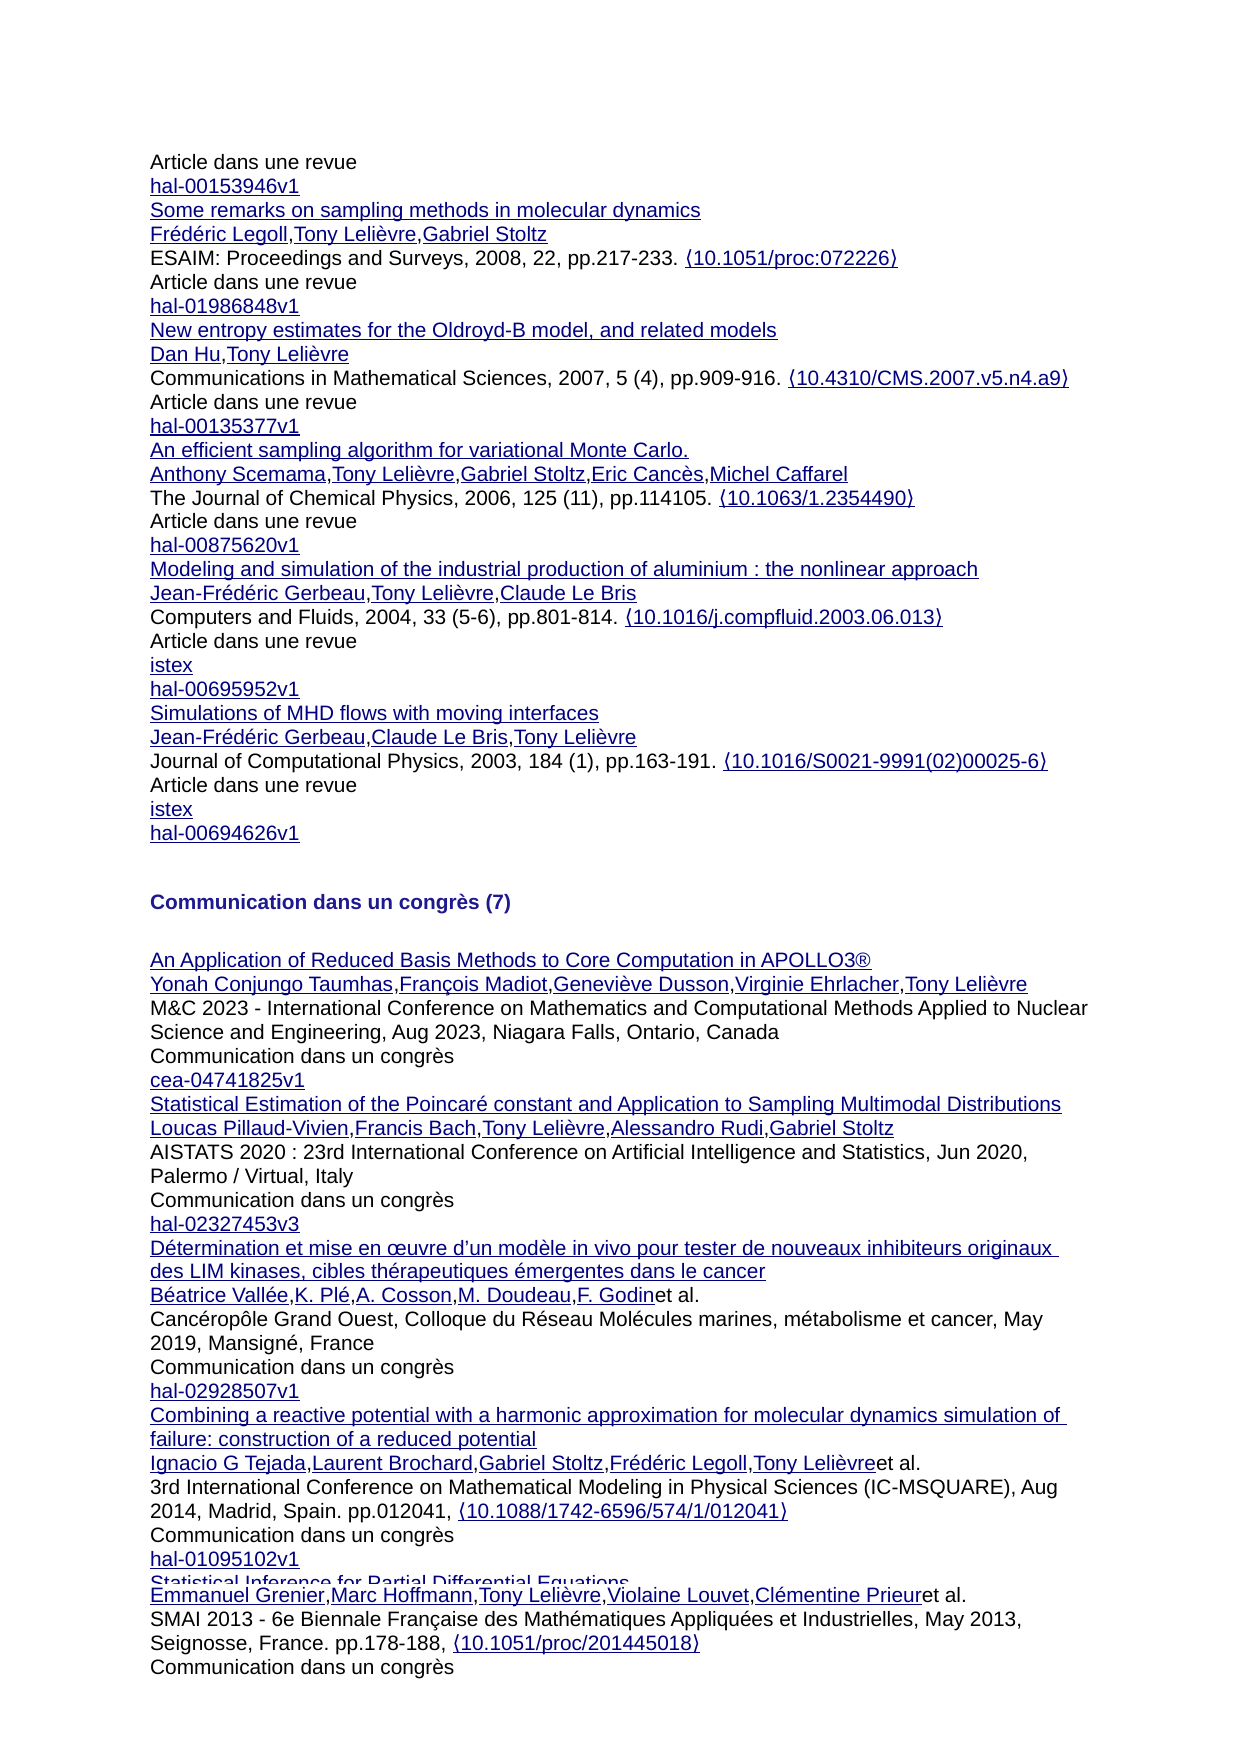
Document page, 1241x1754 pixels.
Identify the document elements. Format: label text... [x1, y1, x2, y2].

table_cell An efficient sampling algorithm for variational Monte Carlo. Anthony Scemama,Tony Lelièvre,Gabriel Stoltz,Eric Cancès,Michel Caffarel The Journal of Chemical Physics, 2006, 125 (11), pp.114105. ⟨10.1063/1.2354490⟩ Article dans une revue hal-00875620v1 [150, 438, 1090, 557]
subtitle Communication dans un congrès (7) [150, 889, 1090, 913]
table_cell Statistical Estimation of the Poincaré constant and Application to Sampling Multimodal Distributions Loucas Pillaud-Vivien,Francis Bach,Tony Lelièvre,Alessandro Rudi,Gabriel Stoltz AISTATS 2020 : 23rd International Conference on Artificial Intelligence and Statistics, Jun 2020, Palermo / Virtual, Italy Communication dans un congrès hal-02327453v3 [150, 1092, 1090, 1235]
table_cell Article dans une revue hal-00153946v1 [150, 150, 1090, 198]
table_cell Some remarks on sampling methods in molecular dynamics Frédéric Legoll,Tony Lelièvre,Gabriel Stoltz ESAIM: Proceedings and Surveys, 2008, 22, pp.217-233. ⟨10.1051/proc:072226⟩ Article dans une revue hal-01986848v1 [150, 198, 1090, 318]
table_header An Application of Reduced Basis Methods to Core Computation in APOLLO3® Yonah Conjungo Taumhas,François Madiot,Geneviève Dusson,Virginie Ehrlacher,Tony Lelièvre M&C 2023 - International Conference on Mathematics and Computational Methods Applied to Nuclear Science and Engineering, Aug 2023, Niagara Falls, Ontario, Canada Communication dans un congrès cea-04741825v1 [150, 948, 1090, 1092]
table_cell Simulations of MHD flows with moving interfaces Jean-Frédéric Gerbeau,Claude Le Bris,Tony Lelièvre Journal of Computational Physics, 2003, 184 (1), pp.163-191. ⟨10.1016/S0021-9991(02)00025-6⟩ Article dans une revue istex hal-00694626v1 [150, 701, 1090, 845]
table_cell Détermination et mise en œuvre d’un modèle in vivo pour tester de nouveaux inhibiteurs originaux des LIM kinases, cibles thérapeutiques émergentes dans le cancer Béatrice Vallée,K. Plé,A. Cosson,M. Doudeau,F. Godinet al. Cancéropôle Grand Ouest, Colloque du Réseau Molécules marines, métabolisme et cancer, May 2019, Mansigné, France Communication dans un congrès hal-02928507v1 [150, 1235, 1090, 1403]
table_cell Statistical Inference for Partial Differential Equations Emmanuel Grenier,Marc Hoffmann,Tony Lelièvre,Violaine Louvet,Clémentine Prieuret al. SMAI 2013 - 6e Biennale Française des Mathématiques Appliquées et Industrielles, May 2013, Seignosse, France. pp.178-188, ⟨10.1051/proc/201445018⟩ Communication dans un congrès [150, 1571, 1090, 1679]
table_cell Modeling and simulation of the industrial production of aluminium : the nonlinear approach Jean-Frédéric Gerbeau,Tony Lelièvre,Claude Le Bris Computers and Fluids, 2004, 33 (5-6), pp.801-814. ⟨10.1016/j.compfluid.2003.06.013⟩ Article dans une revue istex hal-00695952v1 [150, 557, 1090, 701]
table_cell Combining a reactive potential with a harmonic approximation for molecular dynamics simulation of failure: construction of a reduced potential Ignacio G Tejada,Laurent Brochard,Gabriel Stoltz,Frédéric Legoll,Tony Lelièvreet al. 3rd International Conference on Mathematical Modeling in Physical Sciences (IC-MSQUARE), Aug 2014, Madrid, Spain. pp.012041, ⟨10.1088/1742-6596/574/1/012041⟩ Communication dans un congrès hal-01095102v1 [150, 1403, 1090, 1571]
table_cell New entropy estimates for the Oldroyd-B model, and related models Dan Hu,Tony Lelièvre Communications in Mathematical Sciences, 2007, 5 (4), pp.909-916. ⟨10.4310/CMS.2007.v5.n4.a9⟩ Article dans une revue hal-00135377v1 [150, 318, 1090, 437]
